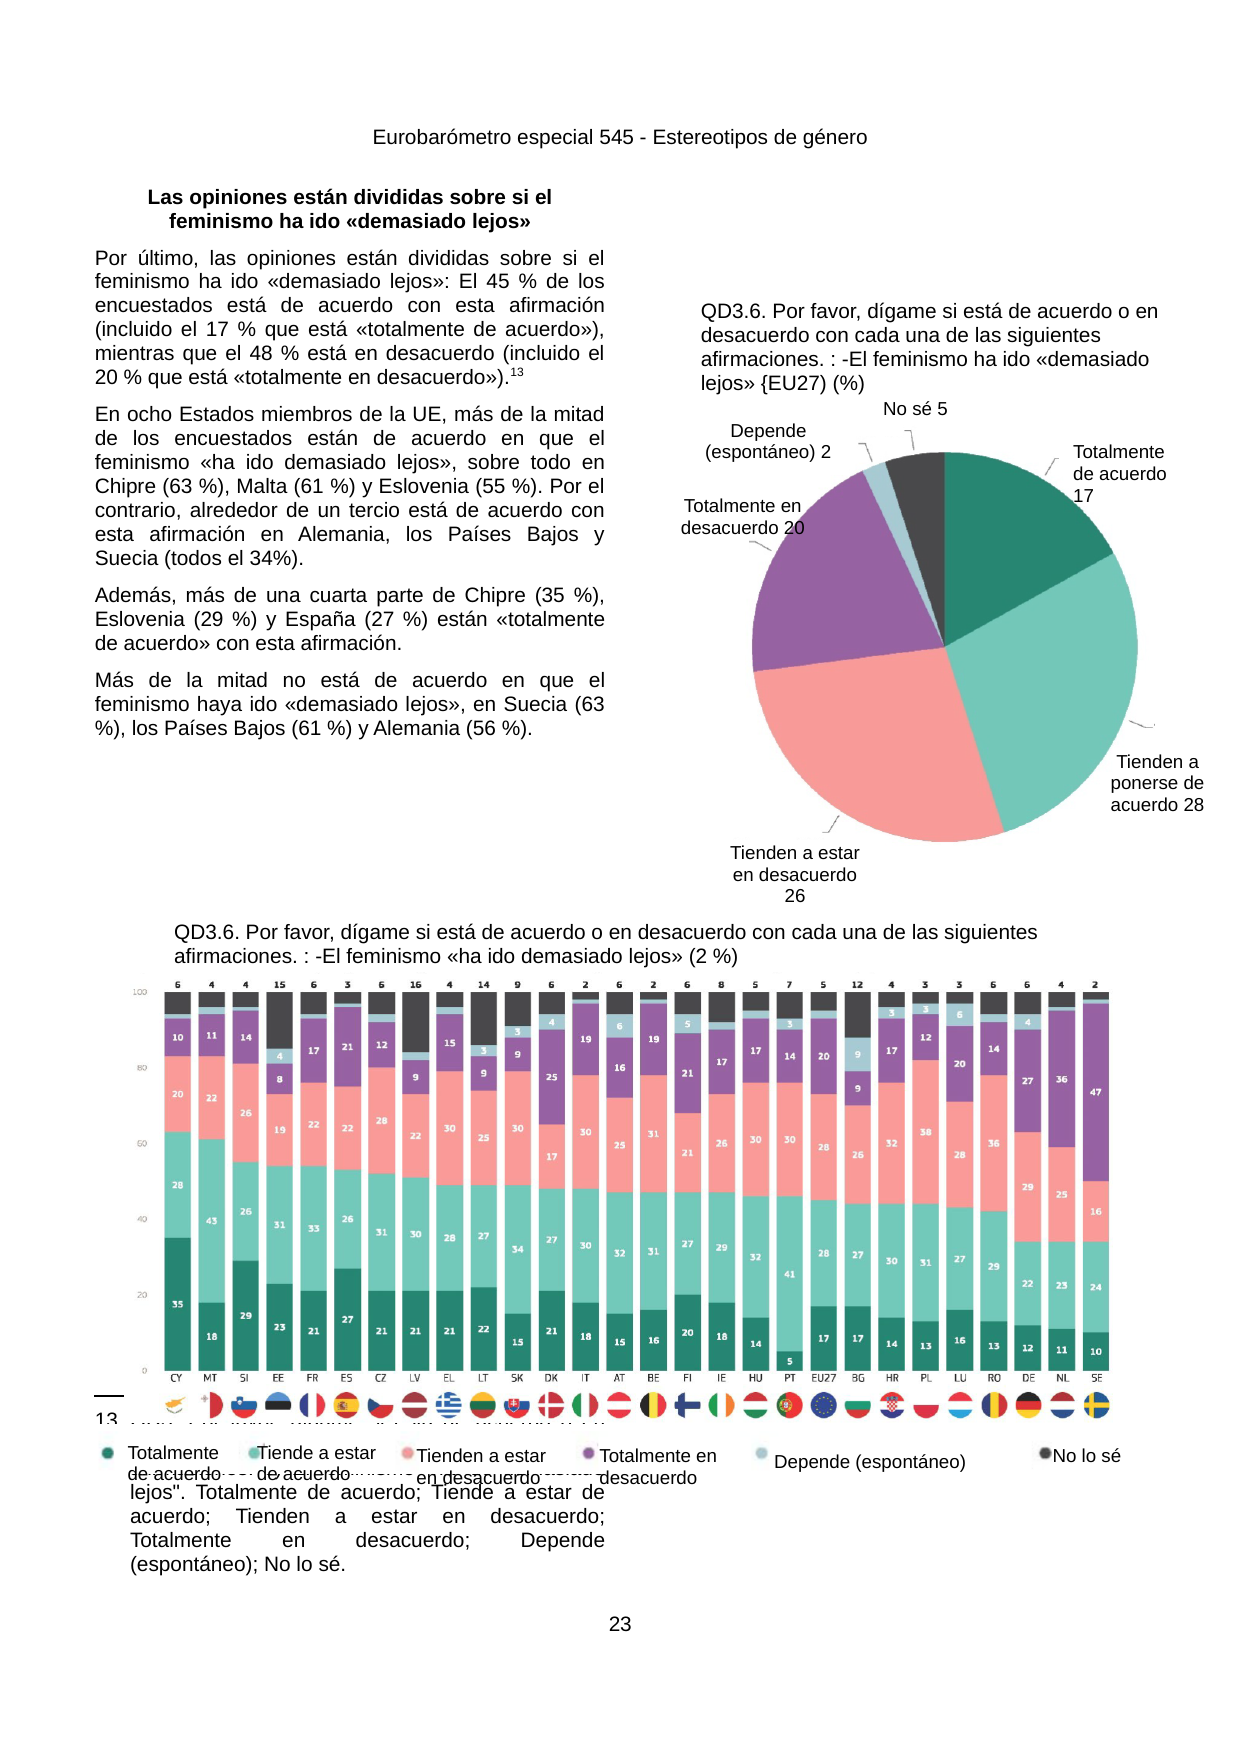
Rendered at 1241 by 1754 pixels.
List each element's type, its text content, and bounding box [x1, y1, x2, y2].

picture [94, 1424, 1052, 1474]
text En ocho Estados miembros de la UE, más de la mitad de los encuestados están de acuerdo en que el feminismo «ha ido demasiado lejos», sobre todo en Chipre (63 %), Malta (61 %) y Eslovenia (55 %). Por el contrario, alrededor de un tercio está de acuerdo con esta afirmación en Alemania, los Países Bajos y Suecia (todos el 34%). [94, 402, 605, 570]
text Por último, las opiniones están divididas sobre si el feminismo ha ido «demasiado lejos»: El 45 % de los encuestados está de acuerdo con esta afirmación (incluido el 17 % que está «totalmente de acuerdo»), mientras que el 48 % está en desacuerdo (incluido el 20 % que está «totalmente en desacuerdo»). [94, 245, 605, 389]
text Además, más de una cuarta parte de Chipre (35 %), Eslovenia (29 %) y España (27 %) están «totalmente de acuerdo» con esta afirmación. [94, 583, 605, 654]
picture [733, 425, 1155, 846]
text Más de la mitad no está de acuerdo en que el feminismo haya ido «demasiado lejos», en Suecia (63 %), los Países Bajos (61 %) y Alemania (56 %). [94, 667, 605, 739]
picture [733, 426, 741, 436]
text QD3. Por favor, dígame si está de acuerdo o en desacuerdo con cada una de las siguientes afirmaciones. 6) El feminismo "ha ido demasiado lejos". Totalmente de acuerdo; Tiende a estar de acuerdo; Tienden a estar en desacuerdo; Totalmente en desacuerdo; Depende (espontáneo); No lo sé. [94, 1474, 605, 1576]
picture [124, 972, 1128, 1423]
text Las opiniones están divididas sobre si el feminismo ha ido «demasiado lejos» [94, 184, 605, 232]
